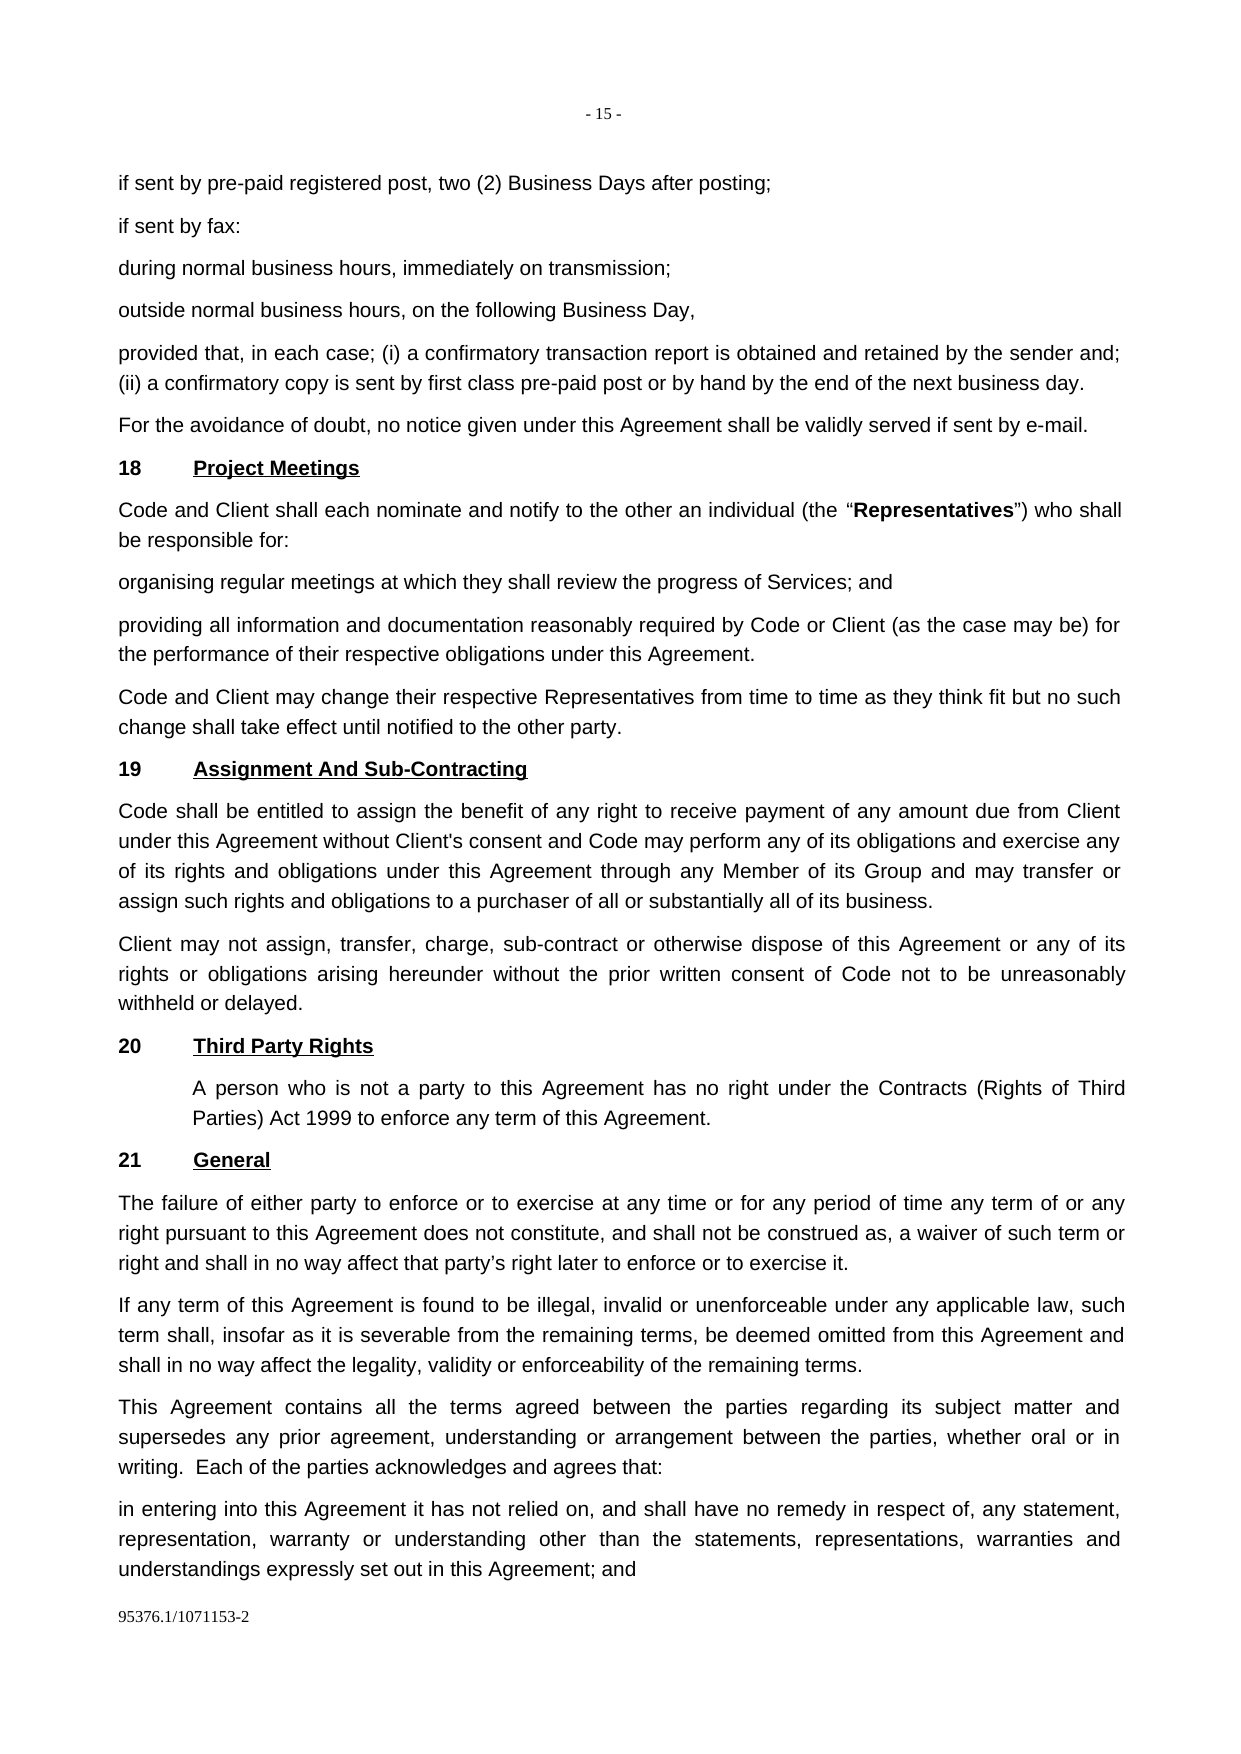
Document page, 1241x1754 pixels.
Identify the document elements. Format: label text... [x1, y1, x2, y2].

subtitle Code shall be entitled to assign the benefit of any right to receive payment of any amount due from Client under this Agreement without Client's consent and Code may perform any of its obligations and exercise any of its rights and obligations under this Agreement through any Member of its Group and may transfer or assign such rights and obligations to a purchaser of all or substantially all of its business. [118, 799, 1122, 913]
subtitle providing all information and documentation reasonably required by Code or Client (as the case may be) for the performance of their respective obligations under this Agreement. [118, 612, 1122, 666]
subtitle Project Meetings [118, 455, 1122, 479]
subtitle A person who is not a party to this Agreement has no right under the Contracts (Rights of Third Parties) Act 1999 to enforce any term of this Agreement. [192, 1076, 1127, 1130]
subtitle For the avoidance of doubt, no notice given under this Agreement shall be validly served if sent by e-mail. [118, 413, 1122, 437]
subtitle The failure of either party to enforce or to exercise at any time or for any period of time any term of or any right pursuant to this Agreement does not constitute, and shall not be construed as, a waiver of such term or right and shall in no way affect that party’s right later to enforce or to exercise it. [118, 1191, 1127, 1274]
subtitle General [118, 1148, 1122, 1172]
subtitle Code and Client may change their respective Representatives from time to time as they think fit but no such change shall take effect until notified to the other party. [118, 685, 1122, 738]
subtitle outside normal business hours, on the following Business Day, [118, 298, 1122, 322]
subtitle This Agreement contains all the terms agreed between the parties regarding its subject matter and supersedes any prior agreement, understanding or arrangement between the parties, whether oral or in writing. Each of the parties acknowledges and agrees that: [118, 1395, 1122, 1479]
subtitle provided that, in each case; (i) a confirmatory transaction report is obtained and retained by the sender and; (ii) a confirmatory copy is sent by first class pre-paid post or by hand by the end of the next business day. [118, 341, 1122, 394]
subtitle organising regular meetings at which they shall review the progress of Services; and [118, 570, 1122, 594]
subtitle if sent by pre-paid registered post, two (2) Business Days after posting; [118, 171, 1122, 195]
subtitle if sent by fax: [118, 213, 1122, 237]
subtitle Code and Client shall each nominate and notify to the other an individual (the “Representatives”) who shall be responsible for: [118, 498, 1122, 552]
subtitle Third Party Rights [118, 1034, 1122, 1058]
subtitle in entering into this Agreement it has not relied on, and shall have no remedy in respect of, any statement, representation, warranty or understanding other than the statements, representations, warranties and understandings expressly set out in this Agreement; and [118, 1497, 1122, 1581]
subtitle If any term of this Agreement is found to be illegal, invalid or unenforceable under any applicable law, such term shall, insofar as it is severable from the remaining terms, be deemed omitted from this Agreement and shall in no way affect the legality, validity or enforceability of the remaining terms. [118, 1293, 1127, 1377]
subtitle during normal business hours, immediately on transmission; [118, 256, 1122, 280]
subtitle Client may not assign, transfer, charge, sub-contract or otherwise dispose of this Agreement or any of its rights or obligations arising hereunder without the prior written consent of Code not to be unreasonably withheld or delayed. [118, 931, 1127, 1015]
subtitle Assignment And Sub-Contracting [118, 757, 1122, 781]
